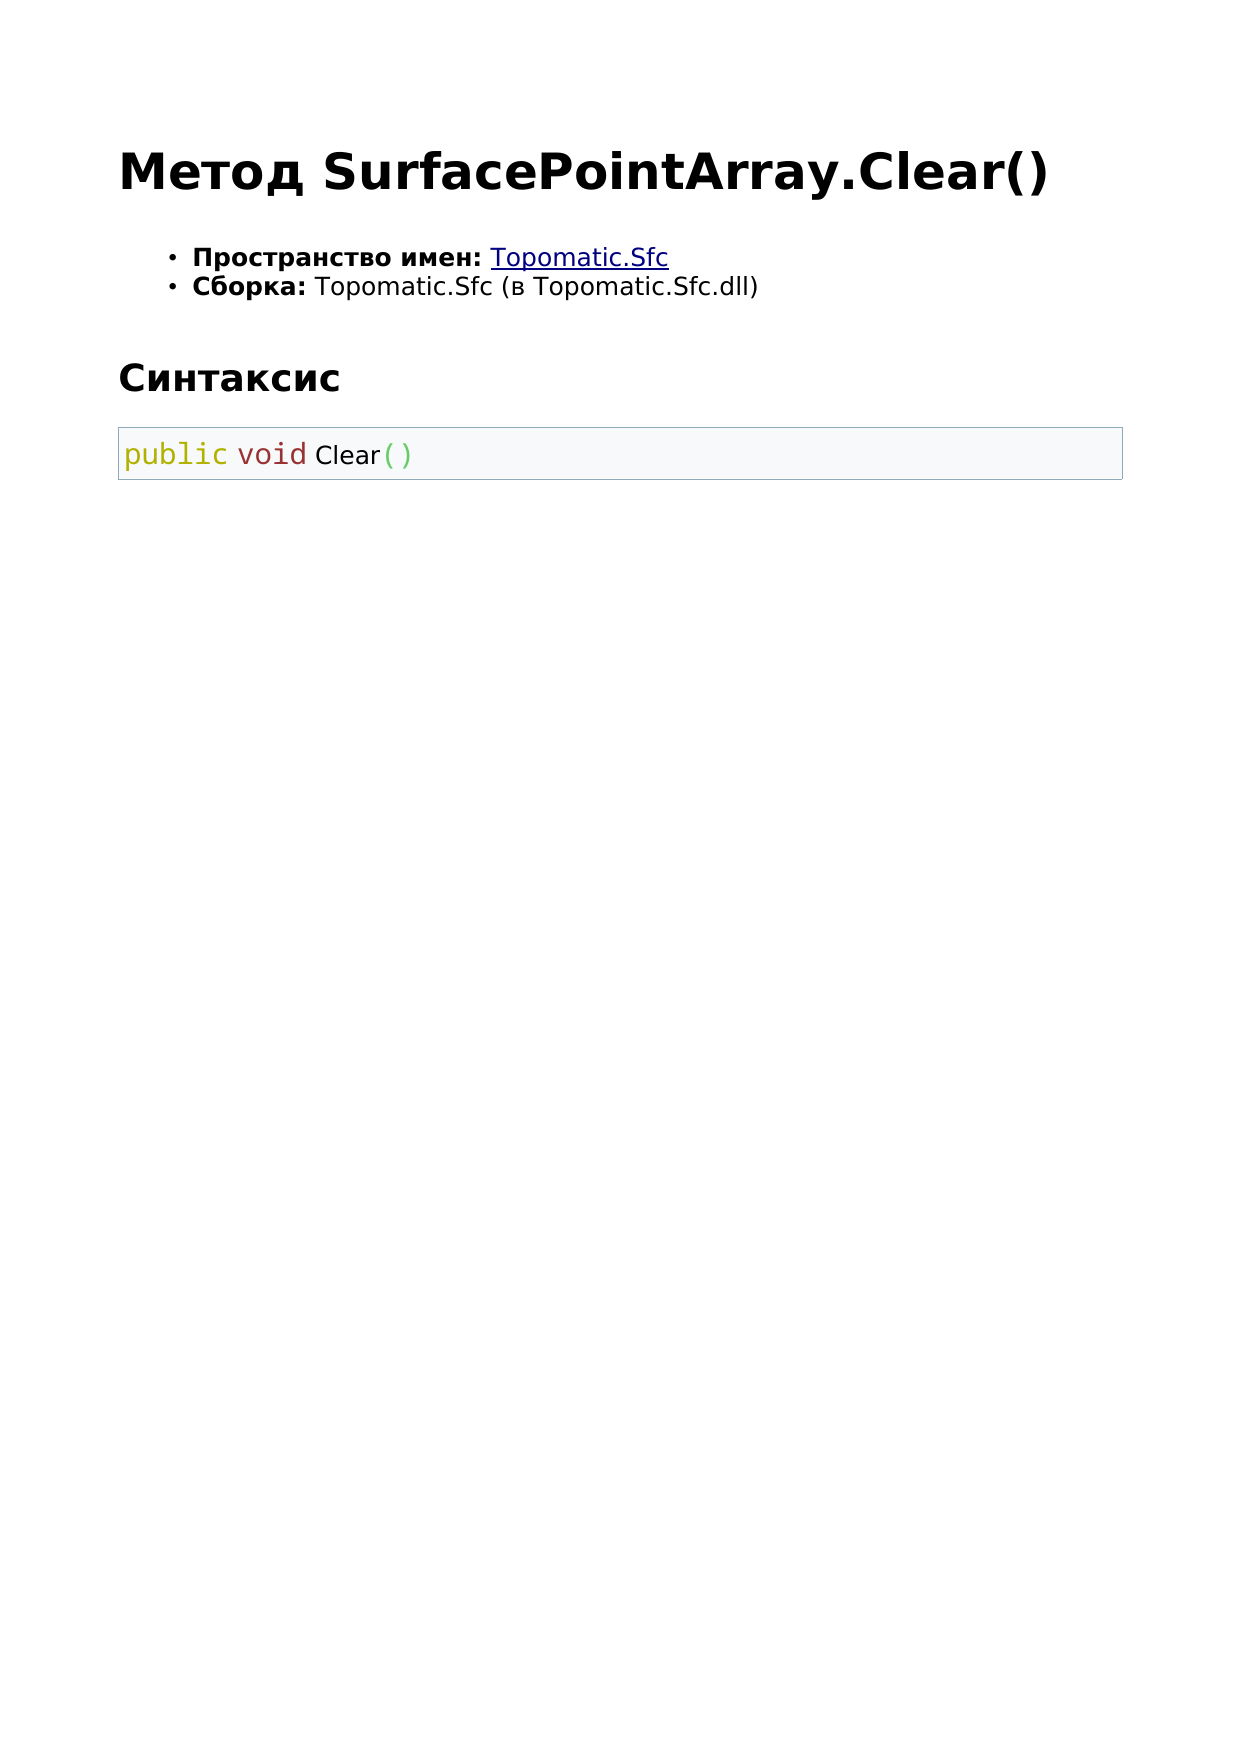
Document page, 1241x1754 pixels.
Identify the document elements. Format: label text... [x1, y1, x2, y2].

list Сборка: Topomatic.Sfc (в Topomatic.Sfc.dll) [177, 272, 1122, 302]
list Пространство имен: Topomatic.Sfc [177, 243, 1122, 272]
subtitle Метод SurfacePointArray.Clear() [118, 143, 1122, 201]
subtitle Синтаксис [118, 356, 1122, 400]
table_header public void Clear() [119, 428, 1122, 478]
